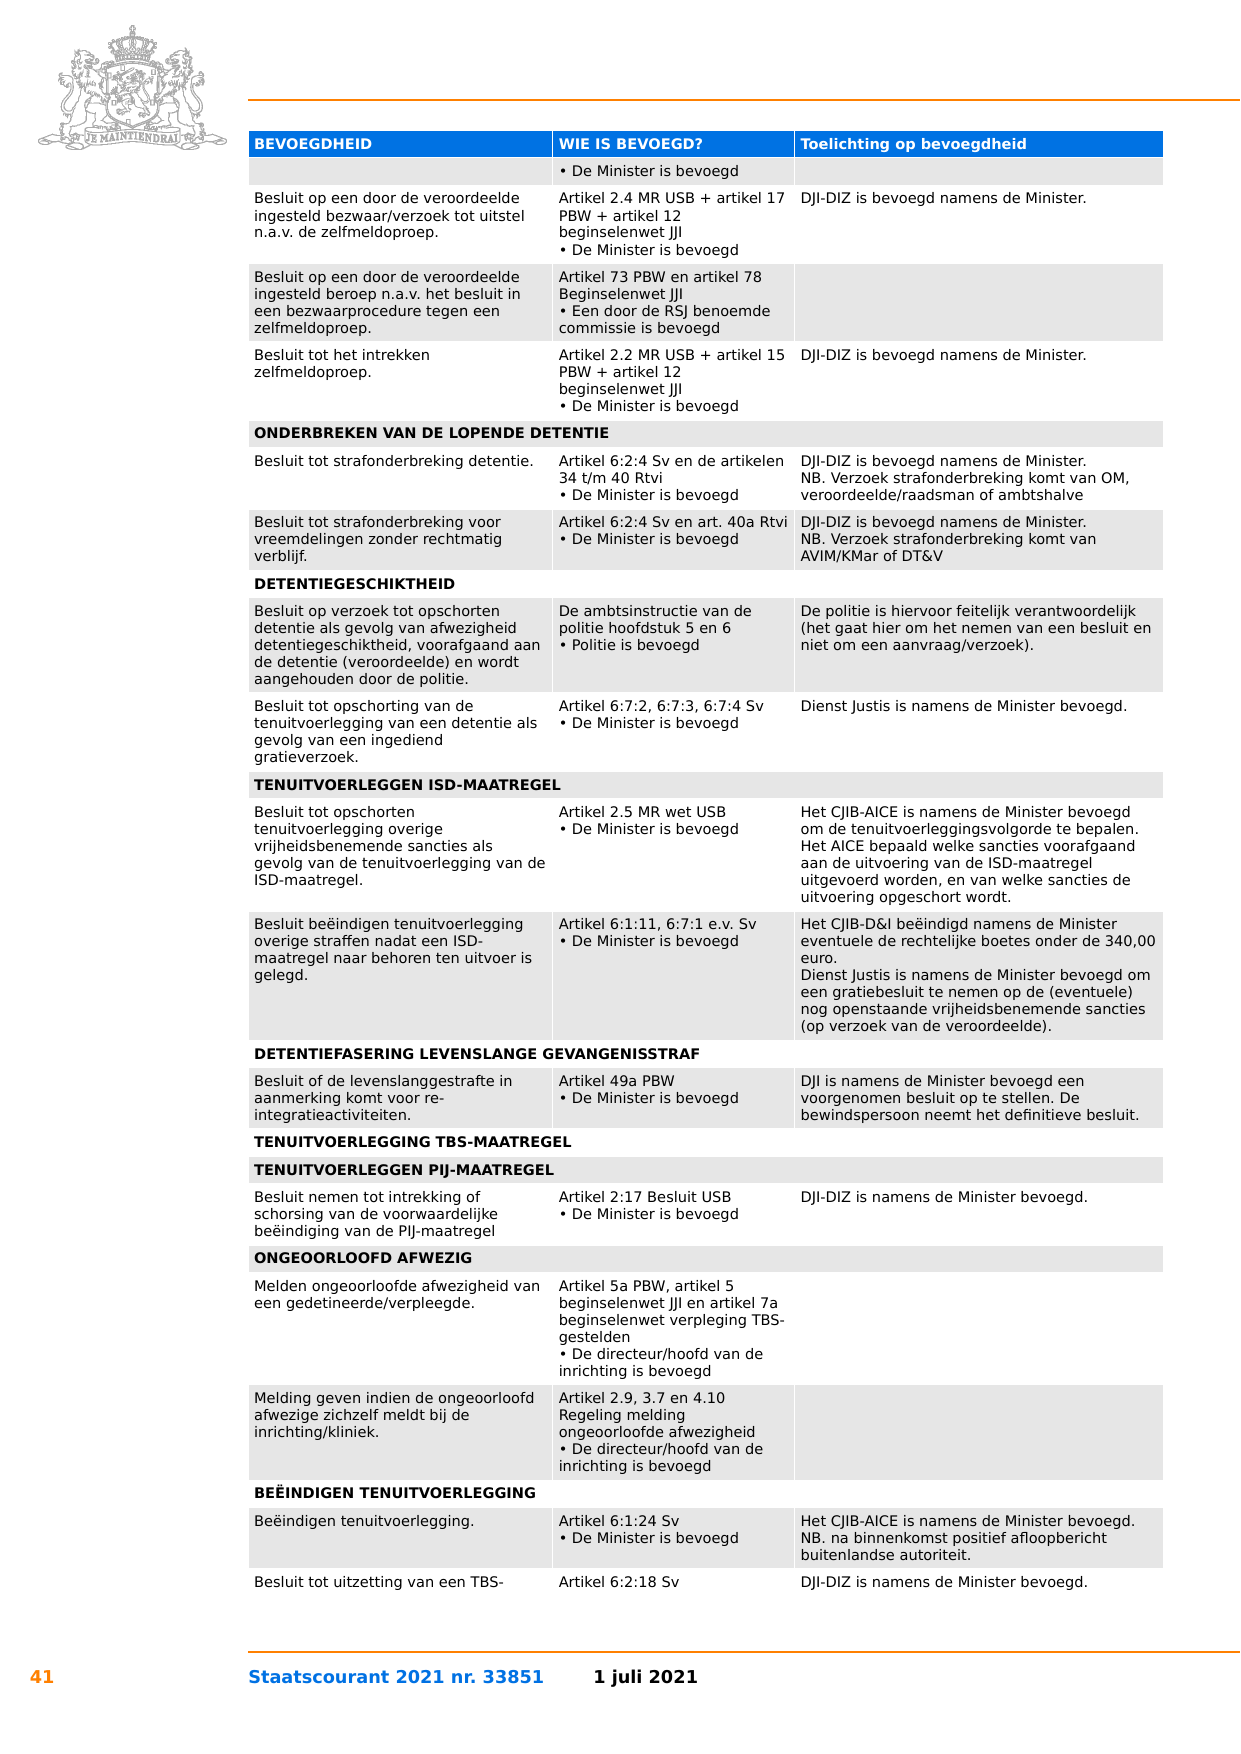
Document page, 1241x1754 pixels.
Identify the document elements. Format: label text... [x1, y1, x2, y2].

table_cell Artikel 6:1:24 Sv • De Minister is bevoegd [553, 1508, 794, 1568]
table_cell [795, 158, 1163, 185]
table_cell Het CJIB-AICE is namens de Minister bevoegd om de tenuitvoerleggingsvolgorde te bepalen. Het AICE bepaald welke sancties voorafgaand aan de uitvoering van de ISD-maatregel uitgevoerd worden, en van welke sancties de uitvoering opgeschort wordt. [795, 799, 1163, 911]
table_cell TENUITVOERLEGGEN PIJ-MAATREGEL [249, 1157, 1163, 1183]
table_cell Besluit tot strafonderbreking detentie. [249, 448, 552, 508]
table_cell Artikel 6:7:2, 6:7:3, 6:7:4 Sv • De Minister is bevoegd [553, 694, 794, 771]
table_cell Artikel 49a PBW • De Minister is bevoegd [553, 1068, 794, 1128]
table_cell Artikel 6:2:4 Sv en art. 40a Rtvi • De Minister is bevoegd [553, 510, 794, 570]
table_cell De ambtsinstructie van de politie hoofdstuk 5 en 6 • Politie is bevoegd [553, 598, 794, 692]
table_cell DJI-DIZ is bevoegd namens de Minister. [795, 343, 1163, 420]
table_cell Besluit of de levenslanggestrafte in aanmerking komt voor re-integratieactiviteiten. [249, 1068, 552, 1128]
table_cell Artikel 2.9, 3.7 en 4.10 Regeling melding ongeoorloofde afwezigheid • De directeur/hoofd van de inrichting is bevoegd [553, 1385, 794, 1480]
table_cell Beëindigen tenuitvoerlegging. [249, 1508, 552, 1568]
table_cell DETENTIEGESCHIKTHEID [249, 571, 1163, 597]
table_cell DJI-DIZ is bevoegd namens de Minister. NB. Verzoek strafonderbreking komt van OM, veroordeelde/raadsman of ambtshalve [795, 448, 1163, 508]
table_cell Het CJIB-D&I beëindigd namens de Minister eventuele de rechtelijke boetes onder de 340,00 euro. Dienst Justis is namens de Minister bevoegd om een gratiebesluit te nemen op de (eventuele) nog openstaande vrijheidsbenemende sancties (op verzoek van de veroordeelde). [795, 912, 1163, 1040]
table_header Toelichting op bevoegdheid [795, 131, 1163, 157]
table_cell DJI-DIZ is namens de Minister bevoegd. [795, 1570, 1163, 1596]
table_cell Artikel 6:2:4 Sv en de artikelen 34 t/m 40 Rtvi • De Minister is bevoegd [553, 448, 794, 508]
table_cell Besluit op verzoek tot opschorten detentie als gevolg van afwezigheid detentiegeschiktheid, voorafgaand aan de detentie (veroordeelde) en wordt aangehouden door de politie. [249, 598, 552, 692]
table_cell TENUITVOERLEGGEN ISD-MAATREGEL [249, 772, 1163, 798]
table_cell Melden ongeoorloofde afwezigheid van een gedetineerde/verpleegde. [249, 1273, 552, 1384]
table_cell [795, 1385, 1163, 1480]
table_cell Het CJIB-AICE is namens de Minister bevoegd. NB. na binnenkomst positief afloopbericht buitenlandse autoriteit. [795, 1508, 1163, 1568]
table_header WIE IS BEVOEGD? [553, 131, 794, 157]
table_header BEVOEGDHEID [249, 131, 552, 157]
table_cell DJI-DIZ is bevoegd namens de Minister. [795, 186, 1163, 263]
table_cell Artikel 73 PBW en artikel 78 Beginselenwet JJI • Een door de RSJ benoemde commissie is bevoegd [553, 264, 794, 341]
table_cell Besluit op een door de veroordeelde ingesteld bezwaar/verzoek tot uitstel n.a.v. de zelfmeldoproep. [249, 186, 552, 263]
table_cell De politie is hiervoor feitelijk verantwoordelijk (het gaat hier om het nemen van een besluit en niet om een aanvraag/verzoek). [795, 598, 1163, 692]
table_cell [249, 158, 552, 185]
table_cell DJI-DIZ is namens de Minister bevoegd. [795, 1184, 1163, 1245]
table_cell Besluit tot het intrekken zelfmeldoproep. [249, 343, 552, 420]
table_cell Artikel 2.4 MR USB + artikel 17 PBW + artikel 12 beginselenwet JJI • De Minister is bevoegd [553, 186, 794, 263]
table_cell Artikel 2.5 MR wet USB • De Minister is bevoegd [553, 799, 794, 911]
table_cell Artikel 6:2:18 Sv [553, 1570, 794, 1596]
table_cell ONGEOORLOOFD AFWEZIG [249, 1246, 1163, 1272]
table_cell DJI-DIZ is bevoegd namens de Minister. NB. Verzoek strafonderbreking komt van AVIM/KMar of DT&V [795, 510, 1163, 570]
table_cell BEËINDIGEN TENUITVOERLEGGING [249, 1481, 1163, 1507]
table_cell DJI is namens de Minister bevoegd een voorgenomen besluit op te stellen. De bewindspersoon neemt het definitieve besluit. [795, 1068, 1163, 1128]
table_cell Besluit beëindigen tenuitvoerlegging overige straffen nadat een ISD-maatregel naar behoren ten uitvoer is gelegd. [249, 912, 552, 1040]
table_cell Artikel 6:1:11, 6:7:1 e.v. Sv • De Minister is bevoegd [553, 912, 794, 1040]
table_cell Besluit nemen tot intrekking of schorsing van de voorwaardelijke beëindiging van de PIJ-maatregel [249, 1184, 552, 1245]
table_cell ONDERBREKEN VAN DE LOPENDE DETENTIE [249, 421, 1163, 447]
table_cell Besluit tot strafonderbreking voor vreemdelingen zonder rechtmatig verblijf. [249, 510, 552, 570]
table_cell Besluit tot opschorten tenuitvoerlegging overige vrijheidsbenemende sancties als gevolg van de tenuitvoerlegging van de ISD-maatregel. [249, 799, 552, 911]
table_cell Artikel 2:17 Besluit USB • De Minister is bevoegd [553, 1184, 794, 1245]
table_cell Besluit tot uitzetting van een TBS- [249, 1570, 552, 1596]
table_cell Melding geven indien de ongeoorloofd afwezige zichzelf meldt bij de inrichting/kliniek. [249, 1385, 552, 1480]
table_cell Artikel 2.2 MR USB + artikel 15 PBW + artikel 12 beginselenwet JJI • De Minister is bevoegd [553, 343, 794, 420]
table_cell • De Minister is bevoegd [553, 158, 794, 185]
table_cell Besluit tot opschorting van de tenuitvoerlegging van een detentie als gevolg van een ingediend gratieverzoek. [249, 694, 552, 771]
table_cell [795, 1273, 1163, 1384]
table_cell TENUITVOERLEGGING TBS-MAATREGEL [249, 1130, 1163, 1156]
table_cell Artikel 5a PBW, artikel 5 beginselenwet JJI en artikel 7a beginselenwet verpleging TBS-gestelden • De directeur/hoofd van de inrichting is bevoegd [553, 1273, 794, 1384]
table_cell Dienst Justis is namens de Minister bevoegd. [795, 694, 1163, 771]
picture [38, 25, 227, 150]
table_cell DETENTIEFASERING LEVENSLANGE GEVANGENISSTRAF [249, 1041, 1163, 1067]
table_cell Besluit op een door de veroordeelde ingesteld beroep n.a.v. het besluit in een bezwaarprocedure tegen een zelfmeldoproep. [249, 264, 552, 341]
table_cell [795, 264, 1163, 341]
